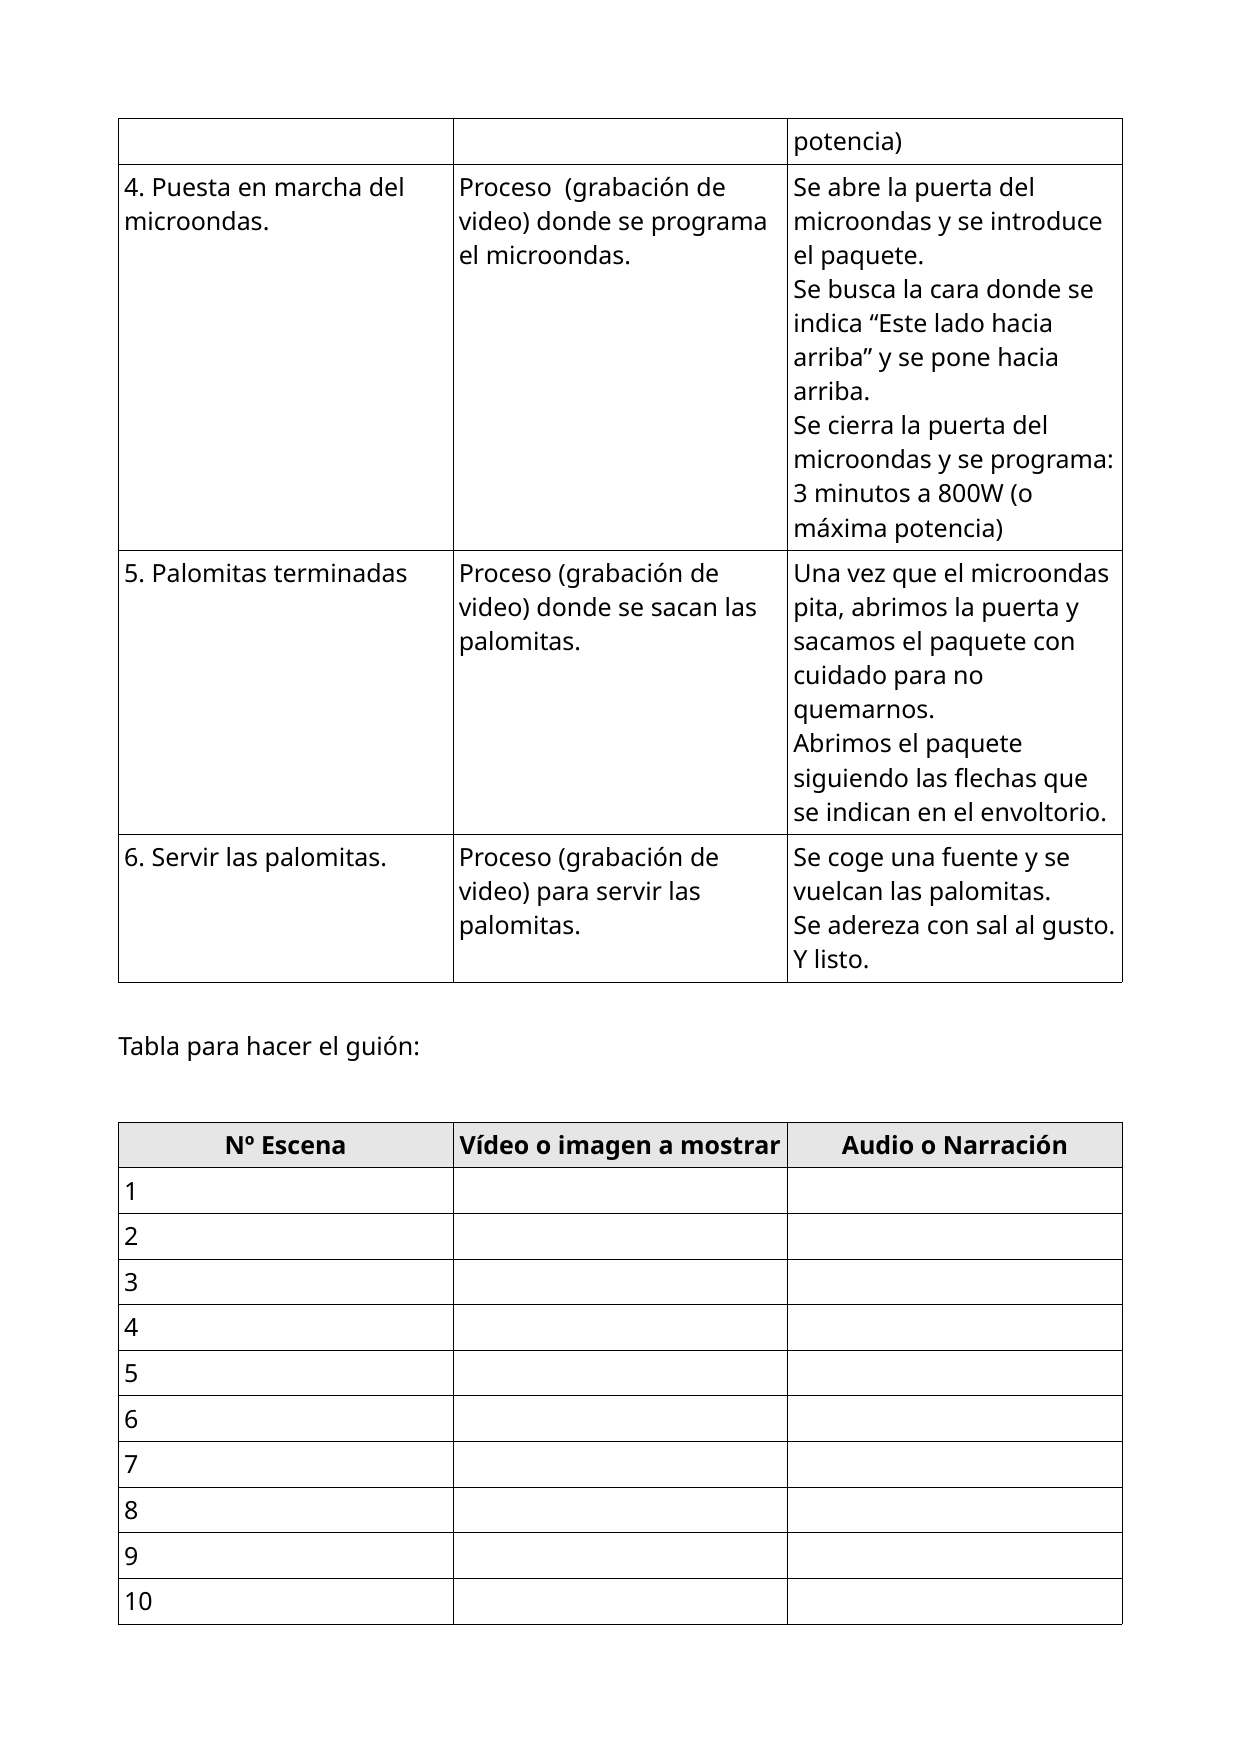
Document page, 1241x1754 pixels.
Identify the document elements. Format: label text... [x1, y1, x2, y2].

table_cell potencia) [788, 119, 1122, 164]
table_cell Proceso (grabación de video) para servir las palomitas. [454, 835, 787, 982]
table_cell [788, 1579, 1122, 1623]
table_cell [454, 1305, 787, 1350]
table_cell Se abre la puerta del microondas y se introduce el paquete. Se busca la cara donde se indica “Este lado hacia arriba” y se pone hacia arriba. Se cierra la puerta del microondas y se programa: 3 minutos a 800W (o máxima potencia) [788, 165, 1122, 550]
table_header Nº Escena [119, 1123, 453, 1167]
table_cell 3 [119, 1260, 453, 1304]
table_header Vídeo o imagen a mostrar [454, 1123, 787, 1167]
table_cell 4. Puesta en marcha del microondas. [119, 165, 453, 550]
table_cell [454, 1579, 787, 1623]
table_cell [119, 119, 453, 164]
table_cell 6 [119, 1396, 453, 1441]
table_cell [454, 1168, 787, 1213]
table_cell [454, 1214, 787, 1258]
table_cell [454, 1351, 787, 1395]
table_cell 2 [119, 1214, 453, 1258]
table_cell [454, 1442, 787, 1487]
table_cell [454, 1533, 787, 1578]
table_cell 5 [119, 1351, 453, 1395]
text Tabla para hacer el guión: [118, 1028, 1122, 1063]
table_cell 10 [119, 1579, 453, 1623]
table_cell [788, 1214, 1122, 1258]
table_cell Se coge una fuente y se vuelcan las palomitas. Se adereza con sal al gusto. Y listo. [788, 835, 1122, 982]
table_cell [788, 1351, 1122, 1395]
table_cell 7 [119, 1442, 453, 1487]
table_cell Proceso (grabación de video) donde se sacan las palomitas. [454, 551, 787, 834]
table_cell [788, 1260, 1122, 1304]
table_cell [454, 1488, 787, 1532]
table_cell [788, 1396, 1122, 1441]
table_cell 9 [119, 1533, 453, 1578]
table_cell 6. Servir las palomitas. [119, 835, 453, 982]
table_cell [788, 1533, 1122, 1578]
table_cell [788, 1305, 1122, 1350]
table_cell [454, 119, 787, 164]
table_cell 1 [119, 1168, 453, 1213]
table_cell 4 [119, 1305, 453, 1350]
table_cell [788, 1168, 1122, 1213]
table_cell [454, 1396, 787, 1441]
table_header Audio o Narración [788, 1123, 1122, 1167]
table_cell 5. Palomitas terminadas [119, 551, 453, 834]
table_cell [454, 1260, 787, 1304]
table_cell 8 [119, 1488, 453, 1532]
table_cell Una vez que el microondas pita, abrimos la puerta y sacamos el paquete con cuidado para no quemarnos. Abrimos el paquete siguiendo las flechas que se indican en el envoltorio. [788, 551, 1122, 834]
table_cell Proceso (grabación de video) donde se programa el microondas. [454, 165, 787, 550]
table_cell [788, 1442, 1122, 1487]
table_cell [788, 1488, 1122, 1532]
